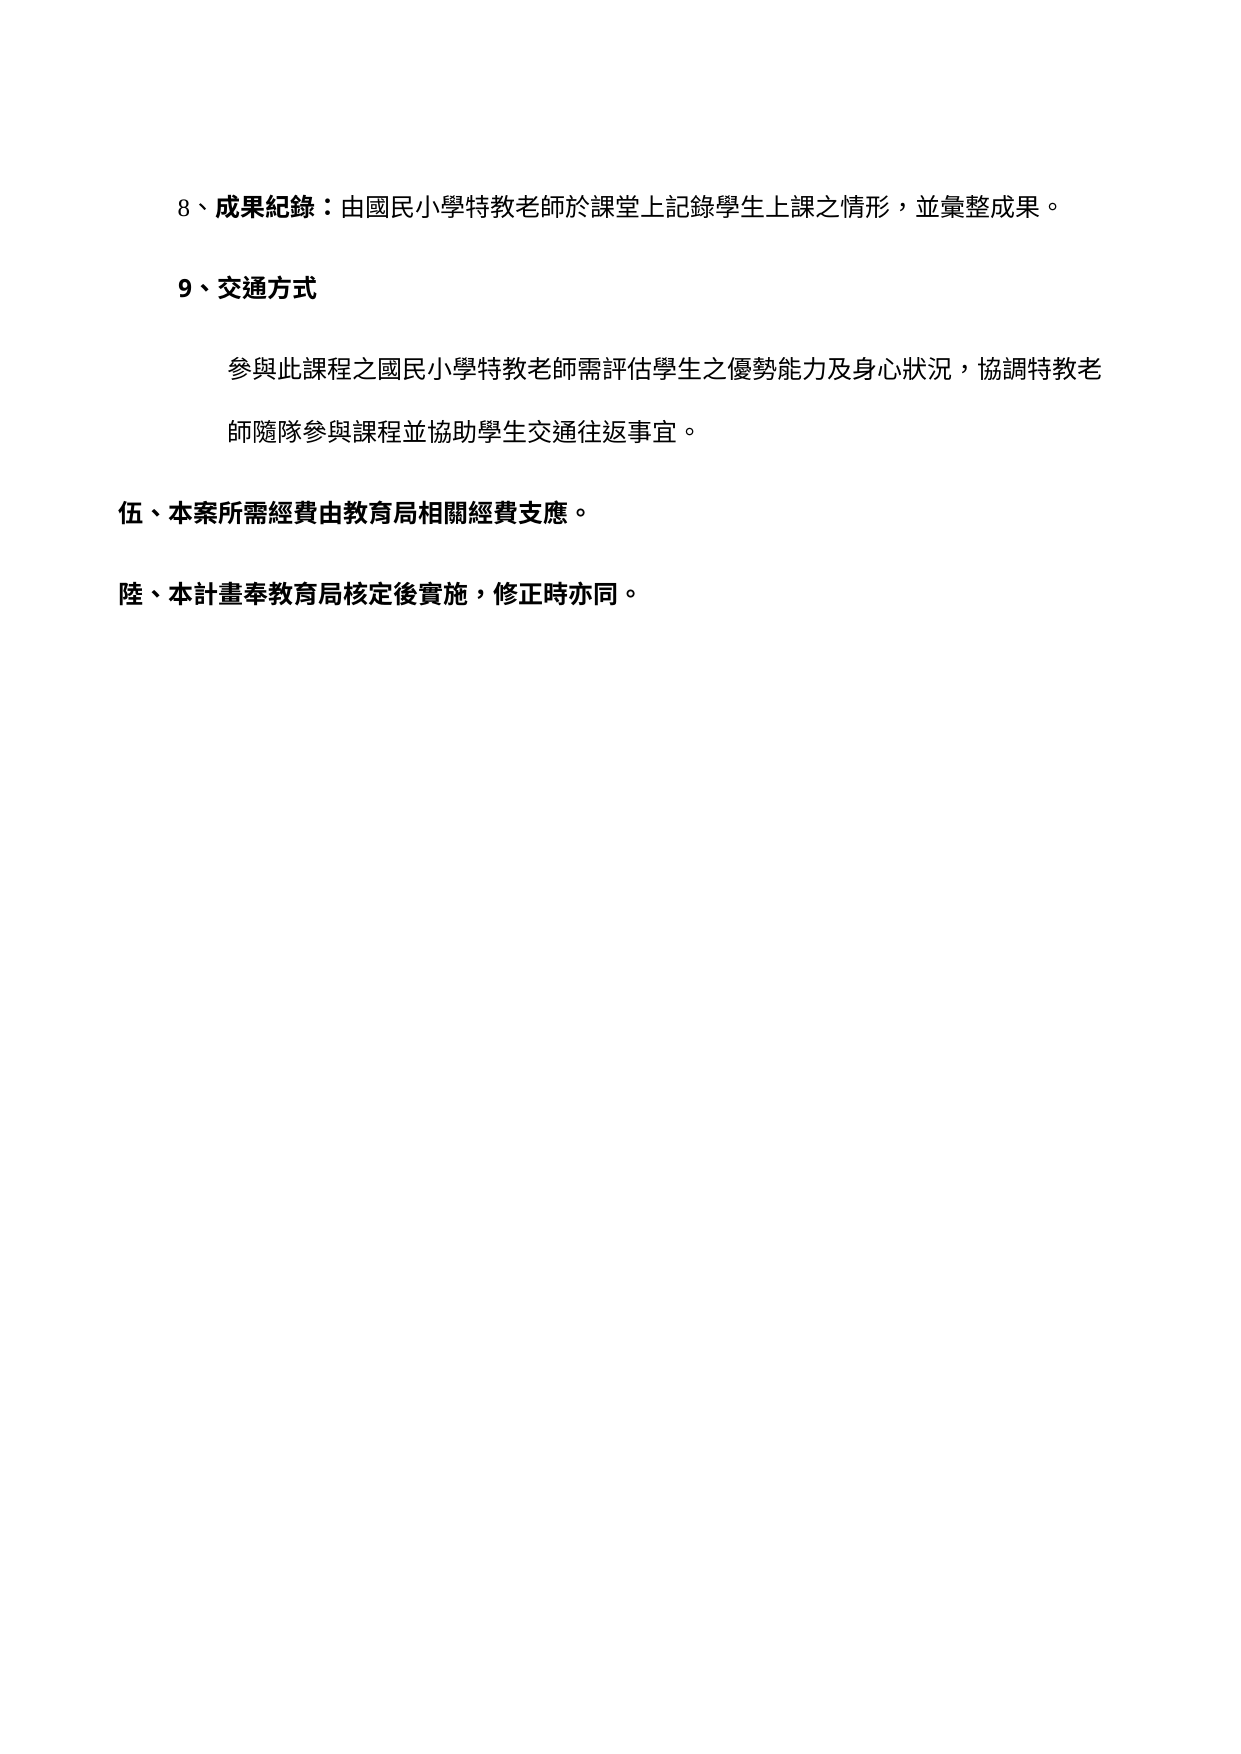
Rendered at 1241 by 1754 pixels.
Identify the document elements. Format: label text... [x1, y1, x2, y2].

text 陸、本計畫奉教育局核定後實施，修正時亦同。 [118, 551, 1122, 614]
list 交通方式 [177, 245, 1122, 308]
text 伍、本案所需經費由教育局相關經費支應。 [118, 470, 1122, 533]
list 成果紀錄：由國民小學特教老師於課堂上記錄學生上課之情形，並彙整成果。 [177, 164, 1122, 226]
text 參與此課程之國民小學特教老師需評估學生之優勢能力及身心狀況，協調特教老師隨隊參與課程並協助學生交通往返事宜。 [227, 326, 1122, 451]
